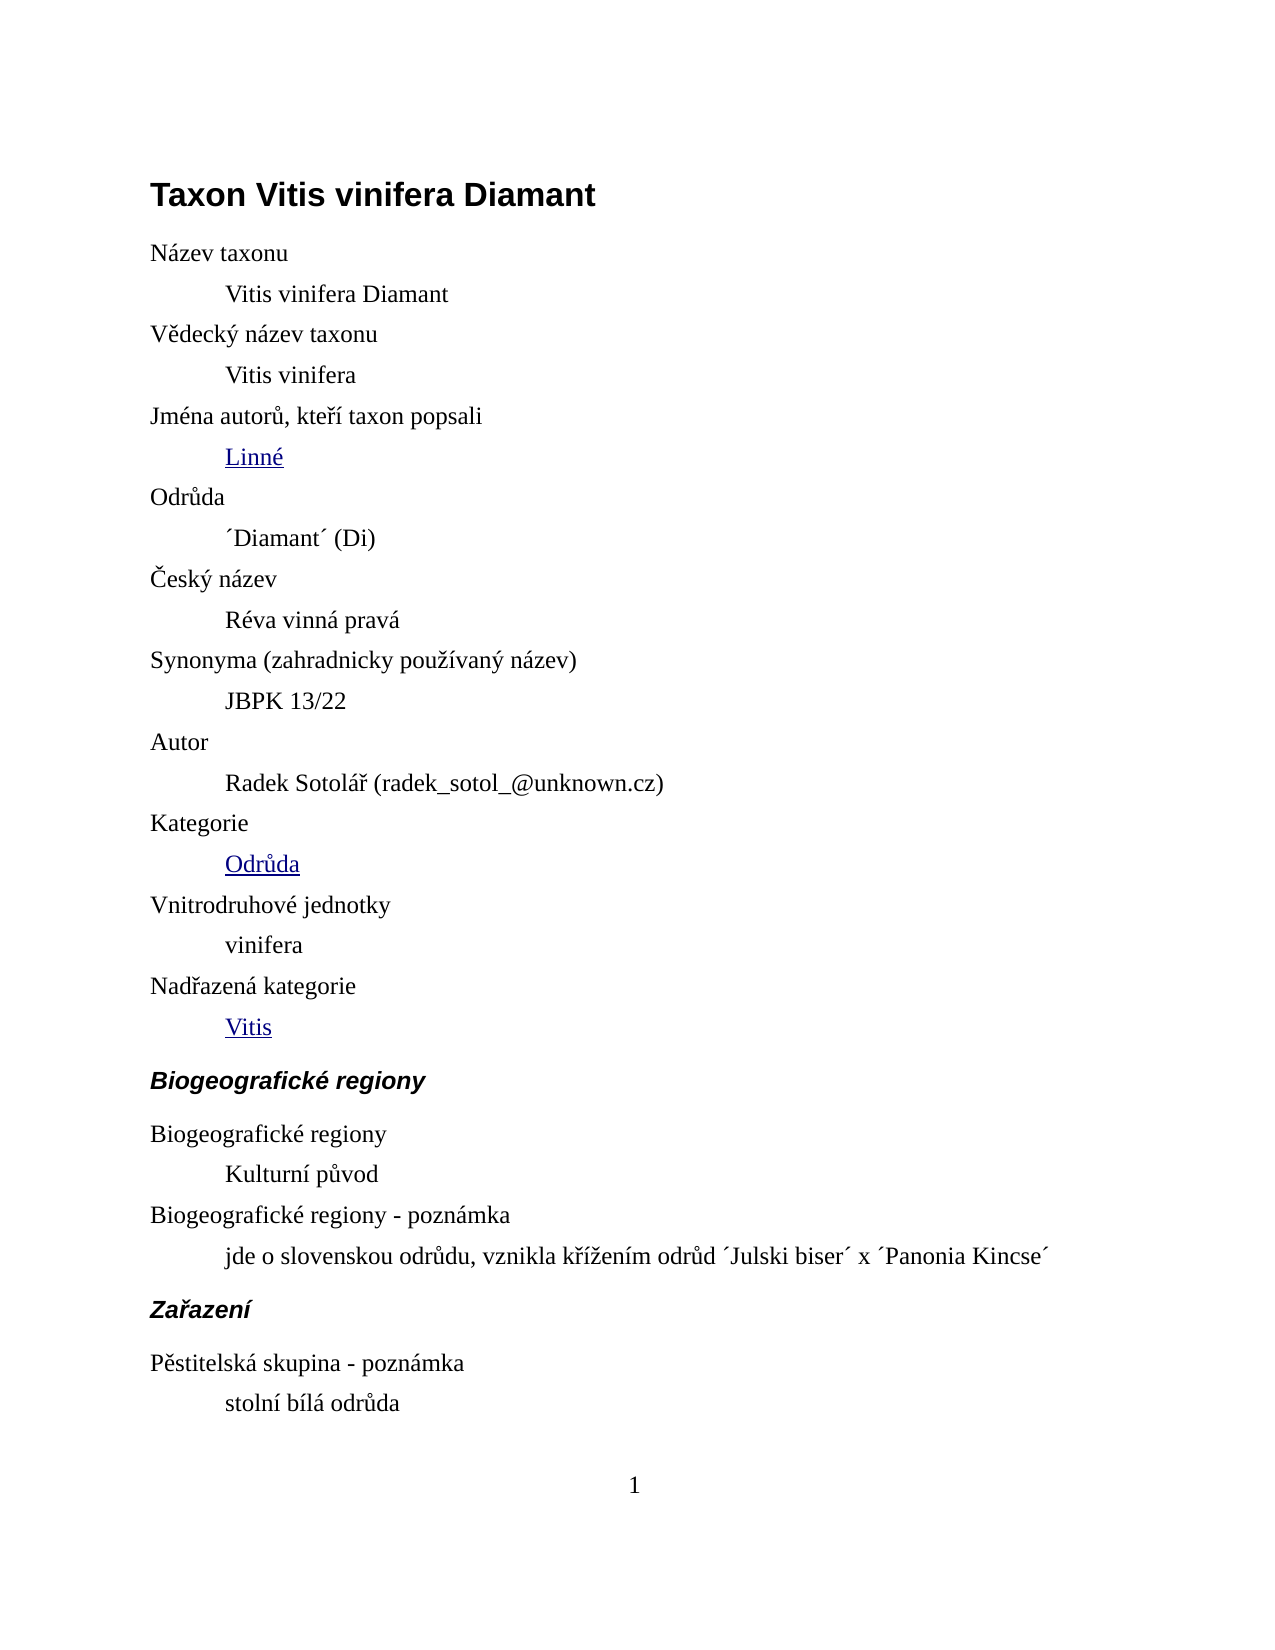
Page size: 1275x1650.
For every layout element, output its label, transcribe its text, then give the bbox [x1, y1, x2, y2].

text Kategorie [150, 808, 1125, 837]
subtitle Biogeografické regiony [150, 1066, 1125, 1094]
text Vitis vinifera [225, 360, 1125, 389]
text Biogeografické regiony [150, 1119, 1125, 1147]
text Vnitrodruhové jednotky [150, 890, 1125, 918]
text Nadřazená kategorie [150, 971, 1125, 1000]
text jde o slovenskou odrůdu, vznikla křížením odrůd ´Julski biser´ x ´Panonia Kincse´ [225, 1241, 1125, 1270]
text Odrůda [150, 482, 1125, 511]
subtitle Taxon Vitis vinifera Diamant [150, 175, 1125, 214]
text Linné [225, 442, 1125, 471]
text Radek Sotolář (radek_sotol_@unknown.cz) [225, 768, 1125, 796]
text Název taxonu [150, 238, 1125, 267]
text Autor [150, 727, 1125, 756]
text stolní bílá odrůda [225, 1388, 1125, 1417]
text ´Diamant´ (Di) [225, 523, 1125, 552]
text Jména autorů, kteří taxon popsali [150, 401, 1125, 430]
text Kulturní původ [225, 1159, 1125, 1188]
text Vědecký název taxonu [150, 319, 1125, 348]
text Odrůda [225, 849, 1125, 878]
text vinifera [225, 931, 1125, 959]
text JBPK 13/22 [225, 686, 1125, 715]
text Réva vinná pravá [225, 605, 1125, 633]
subtitle Zařazení [150, 1295, 1125, 1323]
text Synonyma (zahradnicky používaný název) [150, 645, 1125, 674]
text Vitis [225, 1012, 1125, 1041]
text Vitis vinifera Diamant [225, 279, 1125, 308]
text Český název [150, 564, 1125, 593]
text Biogeografické regiony - poznámka [150, 1200, 1125, 1229]
text Pěstitelská skupina - poznámka [150, 1348, 1125, 1376]
